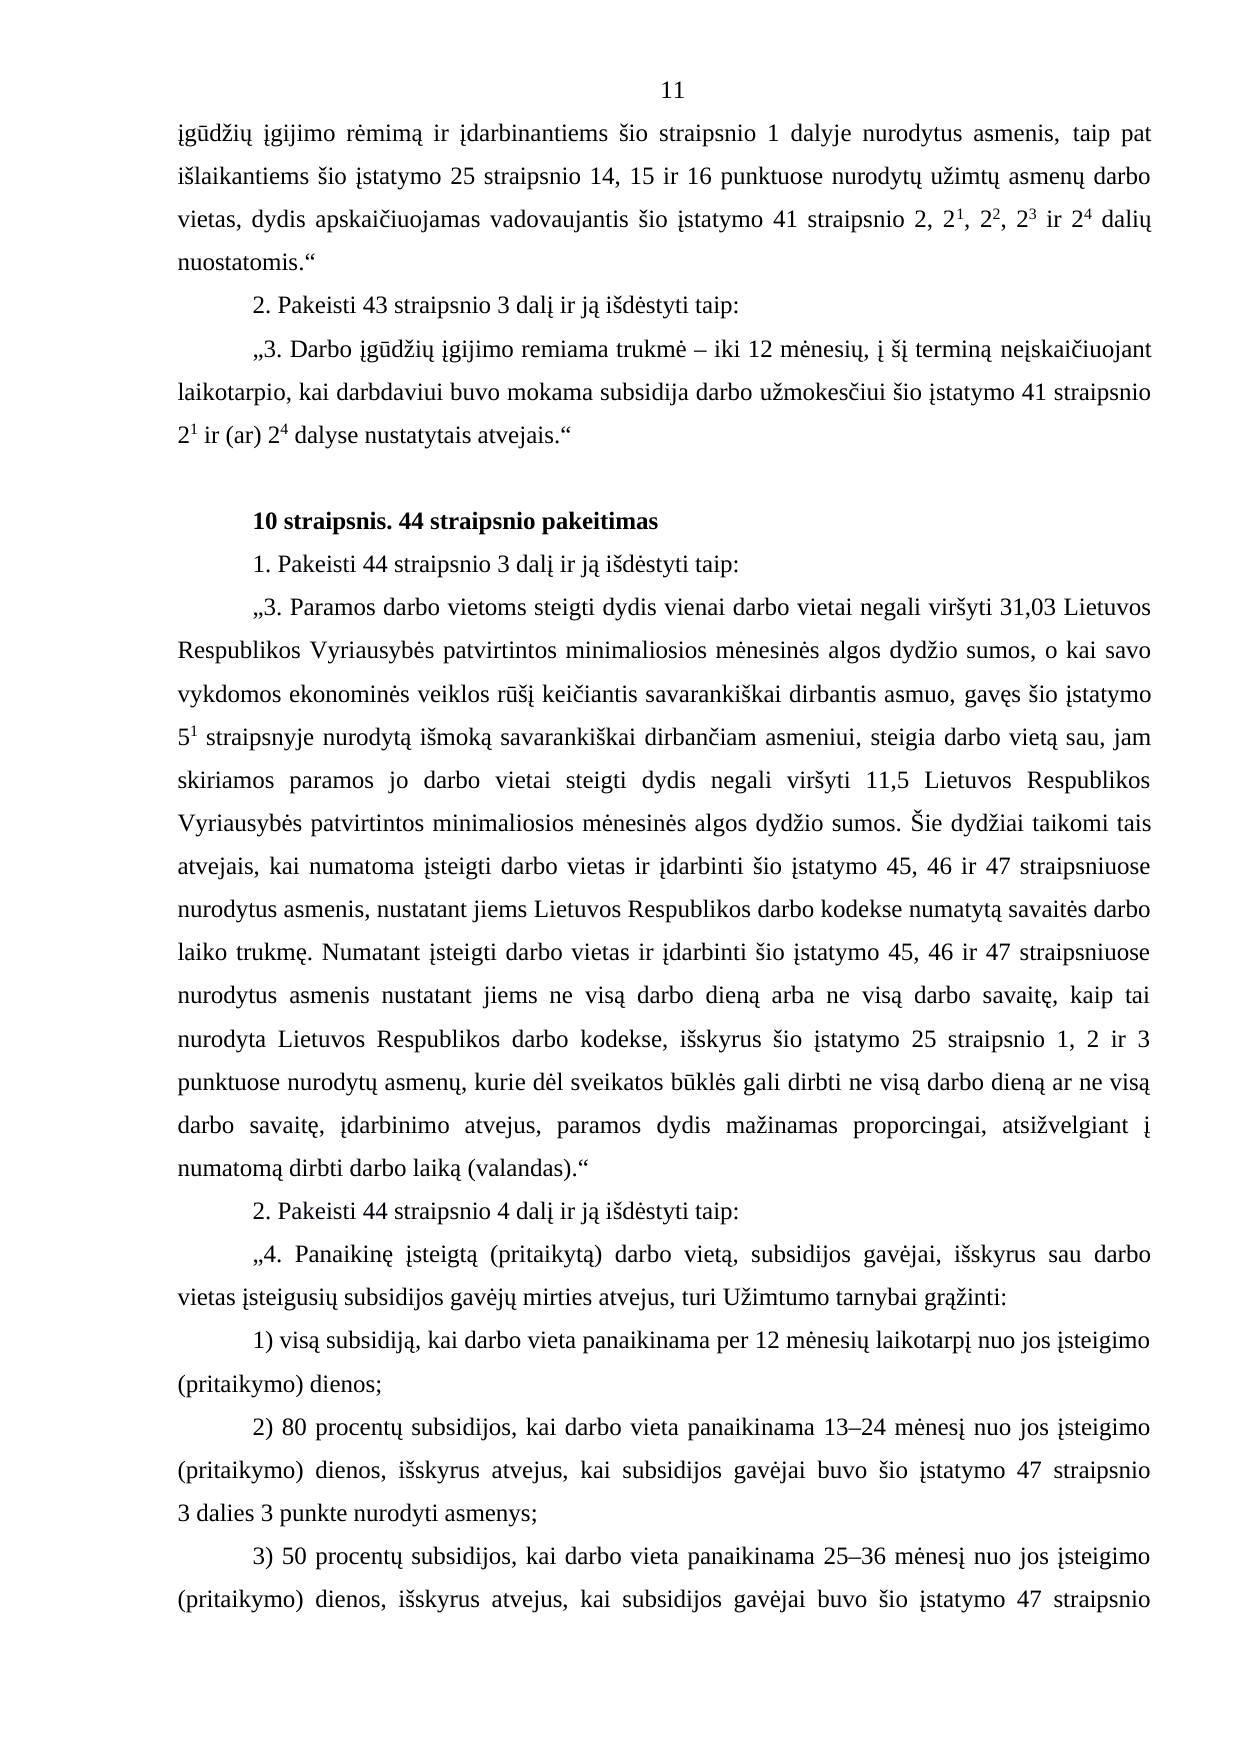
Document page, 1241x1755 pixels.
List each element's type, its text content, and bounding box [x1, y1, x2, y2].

text 2. Pakeisti 44 straipsnio 4 dalį ir ją išdėstyti taip: [177, 1196, 1152, 1225]
text 1) visą subsidiją, kai darbo vieta panaikinama per 12 mėnesių laikotarpį nuo jos įsteigimo (pritaikymo) dienos; [177, 1326, 1152, 1397]
text „3. Paramos darbo vietoms steigti dydis vienai darbo vietai negali viršyti 31,03 Lietuvos Respublikos Vyriausybės patvirtintos minimaliosios mėnesinės algos dydžio sumos, o kai savo vykdomos ekonominės veiklos rūšį keičiantis savarankiškai dirbantis asmuo, gavęs šio įstatymo 51 straipsnyje nurodytą išmoką savarankiškai dirbančiam asmeniui, steigia darbo vietą sau, jam skiriamos paramos jo darbo vietai steigti dydis negali viršyti 11,5 Lietuvos Respublikos Vyriausybės patvirtintos minimaliosios mėnesinės algos dydžio sumos. Šie dydžiai taikomi tais atvejais, kai numatoma įsteigti darbo vietas ir įdarbinti šio įstatymo 45, 46 ir 47 straipsniuose nurodytus asmenis, nustatant jiems Lietuvos Respublikos darbo kodekse numatytą savaitės darbo laiko trukmę. Numatant įsteigti darbo vietas ir įdarbinti šio įstatymo 45, 46 ir 47 straipsniuose nurodytus asmenis nustatant jiems ne visą darbo dieną arba ne visą darbo savaitę, kaip tai nurodyta Lietuvos Respublikos darbo kodekse, išskyrus šio įstatymo 25 straipsnio 1, 2 ir 3 punktuose nurodytų asmenų, kurie dėl sveikatos būklės gali dirbti ne visą darbo dieną ar ne visą darbo savaitę, įdarbinimo atvejus, paramos dydis mažinamas proporcingai, atsižvelgiant į numatomą dirbti darbo laiką (valandas).“ [177, 592, 1152, 1182]
text 2. Pakeisti 43 straipsnio 3 dalį ir ją išdėstyti taip: [177, 291, 1152, 319]
text 3) 50 procentų subsidijos, kai darbo vieta panaikinama 25–36 mėnesį nuo jos įsteigimo (pritaikymo) dienos, išskyrus atvejus, kai subsidijos gavėjai buvo šio įstatymo 47 straipsnio [177, 1541, 1152, 1613]
text 2) 80 procentų subsidijos, kai darbo vieta panaikinama 13–24 mėnesį nuo jos įsteigimo (pritaikymo) dienos, išskyrus atvejus, kai subsidijos gavėjai buvo šio įstatymo 47 straipsnio 3 dalies 3 punkte nurodyti asmenys; [177, 1412, 1152, 1527]
text 1. Pakeisti 44 straipsnio 3 dalį ir ją išdėstyti taip: [177, 549, 1152, 578]
text „4. Panaikinę įsteigtą (pritaikytą) darbo vietą, subsidijos gavėjai, išskyrus sau darbo vietas įsteigusių subsidijos gavėjų mirties atvejus, turi Užimtumo tarnybai grąžinti: [177, 1239, 1152, 1311]
text 10 straipsnis. 44 straipsnio pakeitimas [177, 506, 1152, 535]
text įgūdžių įgijimo rėmimą ir įdarbinantiems šio straipsnio 1 dalyje nurodytus asmenis, taip pat išlaikantiems šio įstatymo 25 straipsnio 14, 15 ir 16 punktuose nurodytų užimtų asmenų darbo vietas, dydis apskaičiuojamas vadovaujantis šio įstatymo 41 straipsnio 2, 21, 22, 23 ir 24 dalių nuostatomis.“ [177, 118, 1152, 276]
text „3. Darbo įgūdžių įgijimo remiama trukmė – iki 12 mėnesių, į šį terminą neįskaičiuojant laikotarpio, kai darbdaviui buvo mokama subsidija darbo užmokesčiui šio įstatymo 41 straipsnio 21 ir (ar) 24 dalyse nustatytais atvejais.“ [177, 334, 1152, 449]
